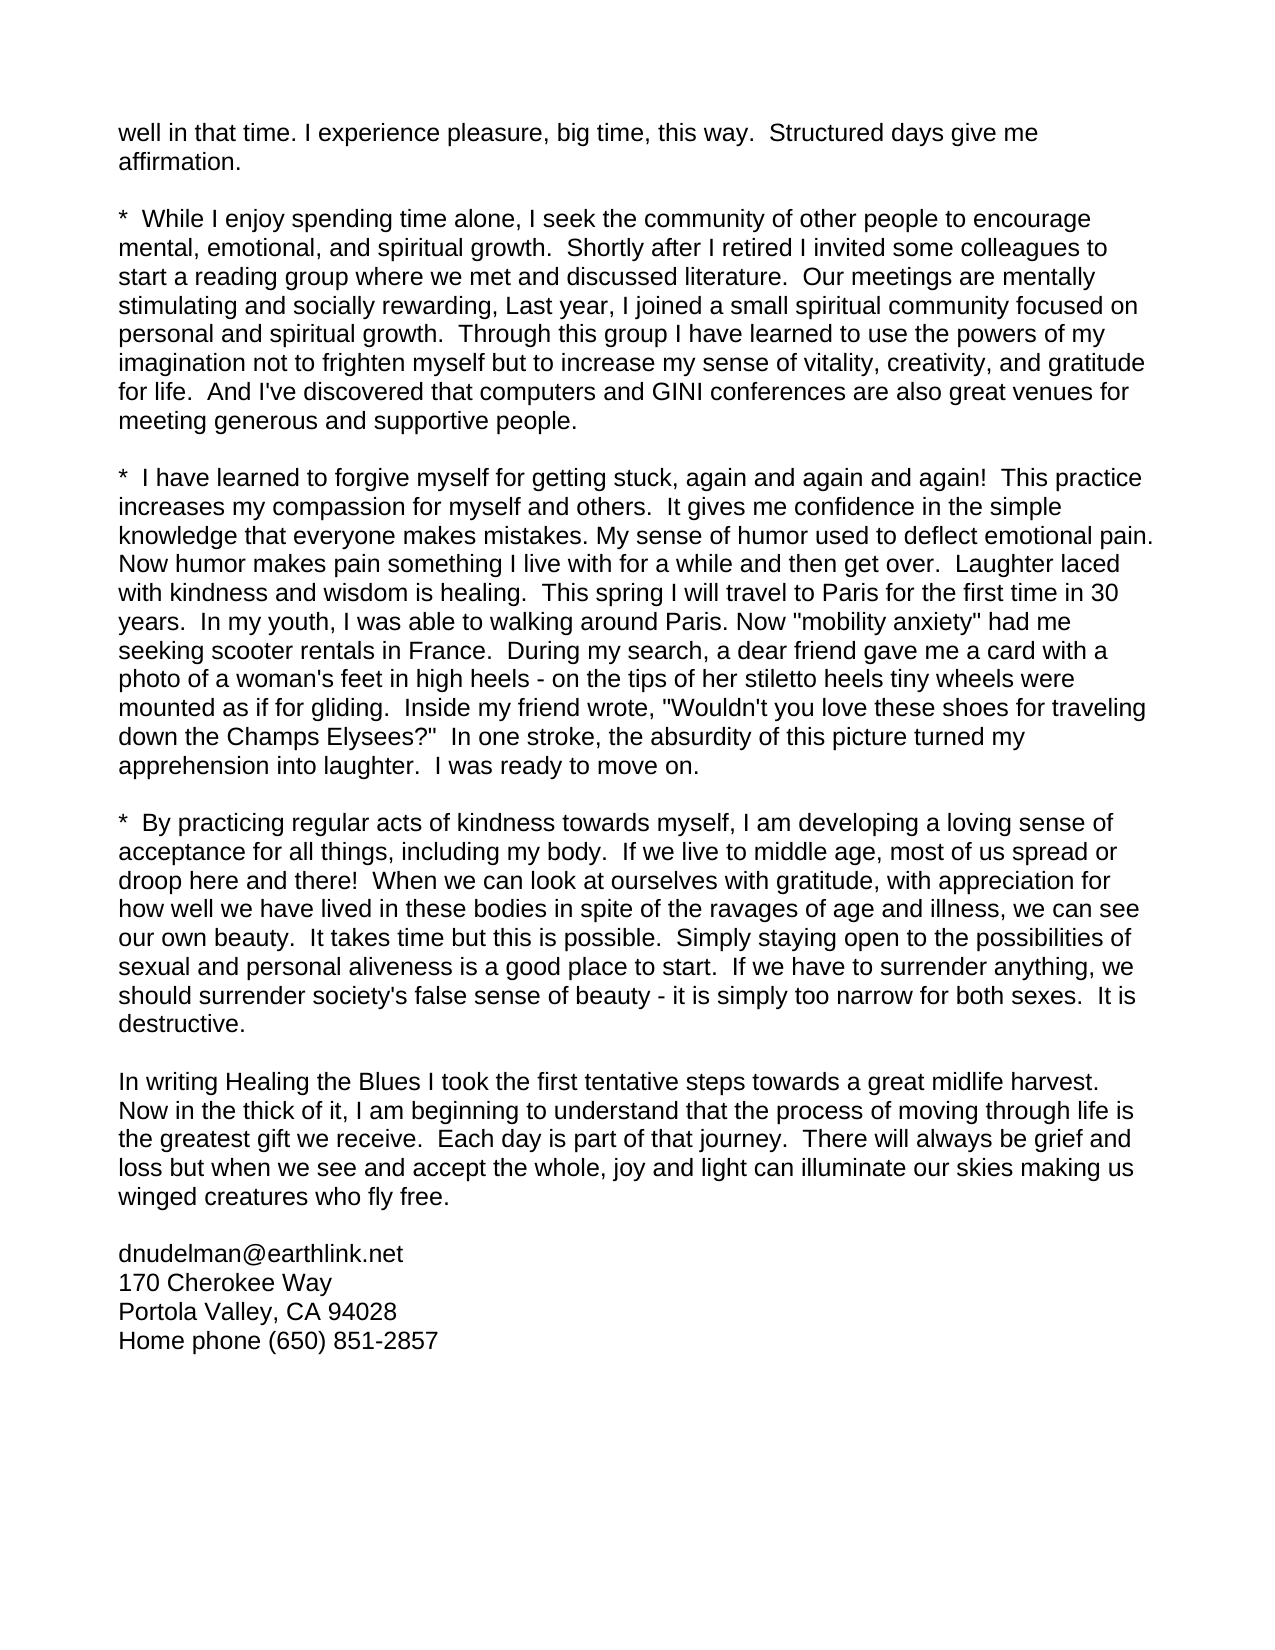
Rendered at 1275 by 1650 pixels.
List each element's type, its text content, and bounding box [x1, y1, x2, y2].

text * I have learned to forgive myself for getting stuck, again and again and again! This practice increases my compassion for myself and others. It gives me confidence in the simple knowledge that everyone makes mistakes. My sense of humor used to deflect emotional pain. Now humor makes pain something I live with for a while and then get over. Laughter laced with kindness and wisdom is healing. This spring I will travel to Paris for the first time in 30 years. In my youth, I was able to walking around Paris. Now "mobility anxiety" had me seeking scooter rentals in France. During my search, a dear friend gave me a card with a photo of a woman's feet in high heels - on the tips of her stiletto heels tiny wheels were mounted as if for gliding. Inside my friend wrote, "Wouldn't you love these shoes for traveling down the Champs Elysees?" In one stroke, the absurdity of this picture turned my apprehension into laughter. I was ready to move on. [118, 463, 1157, 779]
text In writing Healing the Blues I took the first tentative steps towards a great midlife harvest. Now in the thick of it, I am beginning to understand that the process of moving through life is the greatest gift we receive. Each day is part of that journey. There will always be grief and loss but when we see and accept the whole, joy and light can illuminate our skies making us winged creatures who fly free. [118, 1067, 1157, 1211]
text Home phone (650) 851-2857 [118, 1326, 1157, 1354]
text well in that time. I experience pleasure, big time, this way. Structured days give me affirmation. [118, 118, 1157, 176]
text * While I enjoy spending time alone, I seek the community of other people to encourage mental, emotional, and spiritual growth. Shortly after I retired I invited some colleagues to start a reading group where we met and discussed literature. Our meetings are mentally stimulating and socially rewarding, Last year, I joined a small spiritual community focused on personal and spiritual growth. Through this group I have learned to use the powers of my imagination not to frighten myself but to increase my sense of vitality, creativity, and gratitude for life. And I've discovered that computers and GINI conferences are also great venues for meeting generous and supportive people. [118, 204, 1157, 434]
text 170 Cherokee Way [118, 1268, 1157, 1297]
text dnudelman@earthlink.net [118, 1239, 1157, 1268]
text * By practicing regular acts of kindness towards myself, I am developing a loving sense of acceptance for all things, including my body. If we live to middle age, most of us spread or droop here and there! When we can look at ourselves with gratitude, with appreciation for how well we have lived in these bodies in spite of the ravages of age and illness, we can see our own beauty. It takes time but this is possible. Simply staying open to the possibilities of sexual and personal aliveness is a good place to start. If we have to surrender anything, we should surrender society's false sense of beauty - it is simply too narrow for both sexes. It is destructive. [118, 808, 1157, 1038]
text Portola Valley, CA 94028 [118, 1297, 1157, 1326]
